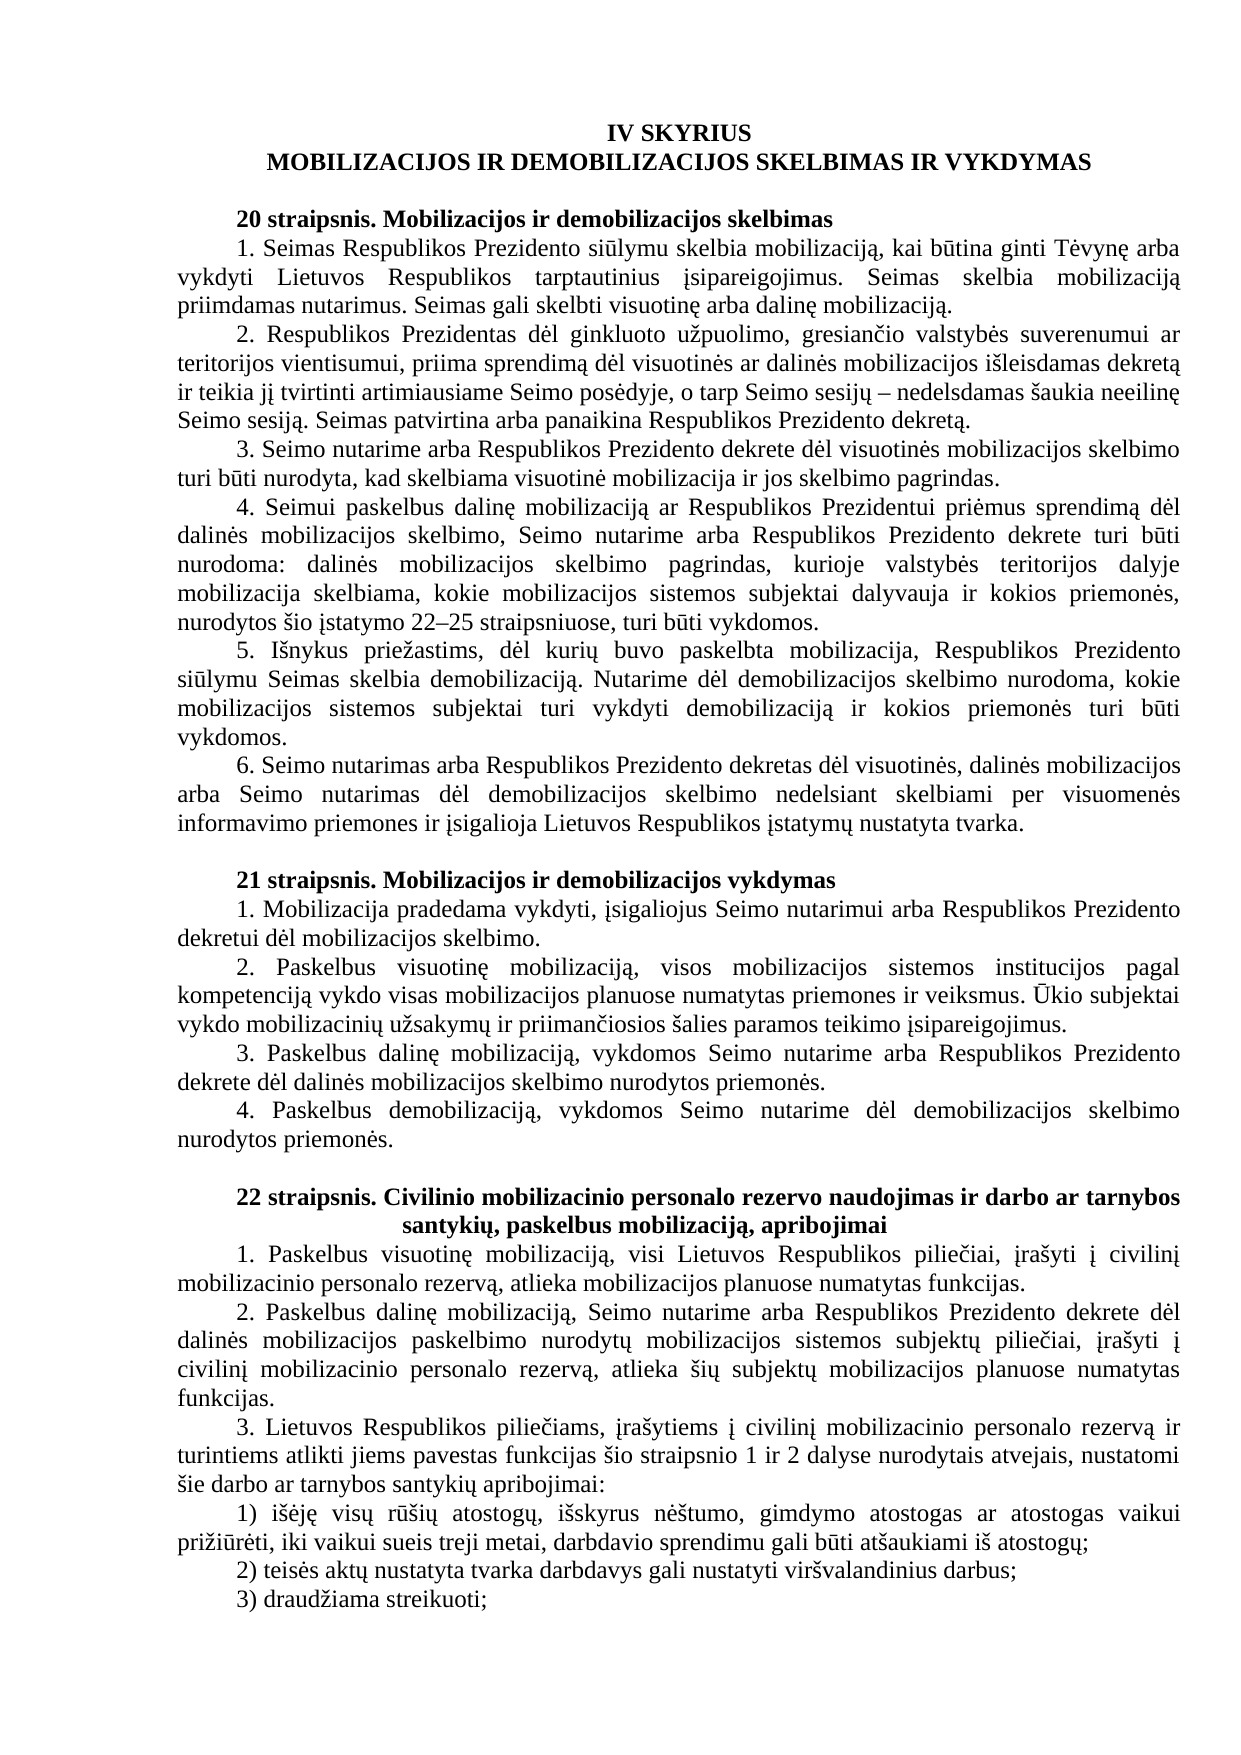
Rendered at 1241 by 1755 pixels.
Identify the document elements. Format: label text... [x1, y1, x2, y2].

text 20 straipsnis. Mobilizacijos ir demobilizacijos skelbimas [177, 204, 1181, 233]
text 21 straipsnis. Mobilizacijos ir demobilizacijos vykdymas [177, 866, 1181, 894]
text 6. Seimo nutarimas arba Respublikos Prezidento dekretas dėl visuotinės, dalinės mobilizacijos arba Seimo nutarimas dėl demobilizacijos skelbimo nedelsiant skelbiami per visuomenės informavimo priemones ir įsigalioja Lietuvos Respublikos įstatymų nustatyta tvarka. [177, 751, 1181, 837]
text 5. Išnykus priežastims, dėl kurių buvo paskelbta mobilizacija, Respublikos Prezidento siūlymu Seimas skelbia demobilizaciją. Nutarime dėl demobilizacijos skelbimo nurodoma, kokie mobilizacijos sistemos subjektai turi vykdyti demobilizaciją ir kokios priemonės turi būti vykdomos. [177, 636, 1181, 751]
text 2) teisės aktų nustatyta tvarka darbdavys gali nustatyti viršvalandinius darbus; [177, 1556, 1181, 1584]
text 22 straipsnis. Civilinio mobilizacinio personalo rezervo naudojimas ir darbo ar tarnybos santykių, paskelbus mobilizaciją, apribojimai [236, 1182, 1181, 1239]
text 2. Respublikos Prezidentas dėl ginkluoto užpuolimo, gresiančio valstybės suverenumui ar teritorijos vientisumui, priima sprendimą dėl visuotinės ar dalinės mobilizacijos išleisdamas dekretą ir teikia jį tvirtinti artimiausiame Seimo posėdyje, o tarp Seimo sesijų – nedelsdamas šaukia neeilinę Seimo sesiją. Seimas patvirtina arba panaikina Respublikos Prezidento dekretą. [177, 319, 1181, 434]
text 1. Seimas Respublikos Prezidento siūlymu skelbia mobilizaciją, kai būtina ginti Tėvynę arba vykdyti Lietuvos Respublikos tarptautinius įsipareigojimus. Seimas skelbia mobilizaciją priimdamas nutarimus. Seimas gali skelbti visuotinę arba dalinę mobilizaciją. [177, 233, 1181, 319]
text 3. Lietuvos Respublikos piliečiams, įrašytiems į civilinį mobilizacinio personalo rezervą ir turintiems atlikti jiems pavestas funkcijas šio straipsnio 1 ir 2 dalyse nurodytais atvejais, nustatomi šie darbo ar tarnybos santykių apribojimai: [177, 1412, 1181, 1498]
text 3. Seimo nutarime arba Respublikos Prezidento dekrete dėl visuotinės mobilizacijos skelbimo turi būti nurodyta, kad skelbiama visuotinė mobilizacija ir jos skelbimo pagrindas. [177, 434, 1181, 492]
text 1. Paskelbus visuotinę mobilizaciją, visi Lietuvos Respublikos piliečiai, įrašyti į civilinį mobilizacinio personalo rezervą, atlieka mobilizacijos planuose numatytas funkcijas. [177, 1239, 1181, 1297]
text 1. Mobilizacija pradedama vykdyti, įsigaliojus Seimo nutarimui arba Respublikos Prezidento dekretui dėl mobilizacijos skelbimo. [177, 894, 1181, 952]
text MOBILIZACIJOS IR DEMOBILIZACIJOS SKELBIMAS IR VYKDYMAS [177, 147, 1181, 176]
text 2. Paskelbus visuotinę mobilizaciją, visos mobilizacijos sistemos institucijos pagal kompetenciją vykdo visas mobilizacijos planuose numatytas priemones ir veiksmus. Ūkio subjektai vykdo mobilizacinių užsakymų ir priimančiosios šalies paramos teikimo įsipareigojimus. [177, 952, 1181, 1038]
text 1) išėję visų rūšių atostogų, išskyrus nėštumo, gimdymo atostogas ar atostogas vaikui prižiūrėti, iki vaikui sueis treji metai, darbdavio sprendimu gali būti atšaukiami iš atostogų; [177, 1498, 1181, 1556]
text 4. Paskelbus demobilizaciją, vykdomos Seimo nutarime dėl demobilizacijos skelbimo nurodytos priemonės. [177, 1096, 1181, 1153]
text IV SKYRIUS [177, 118, 1181, 147]
text 4. Seimui paskelbus dalinę mobilizaciją ar Respublikos Prezidentui priėmus sprendimą dėl dalinės mobilizacijos skelbimo, Seimo nutarime arba Respublikos Prezidento dekrete turi būti nurodoma: dalinės mobilizacijos skelbimo pagrindas, kurioje valstybės teritorijos dalyje mobilizacija skelbiama, kokie mobilizacijos sistemos subjektai dalyvauja ir kokios priemonės, nurodytos šio įstatymo 22–25 straipsniuose, turi būti vykdomos. [177, 492, 1181, 636]
text 2. Paskelbus dalinę mobilizaciją, Seimo nutarime arba Respublikos Prezidento dekrete dėl dalinės mobilizacijos paskelbimo nurodytų mobilizacijos sistemos subjektų piliečiai, įrašyti į civilinį mobilizacinio personalo rezervą, atlieka šių subjektų mobilizacijos planuose numatytas funkcijas. [177, 1297, 1181, 1412]
text 3) draudžiama streikuoti; [177, 1584, 1181, 1613]
text 3. Paskelbus dalinę mobilizaciją, vykdomos Seimo nutarime arba Respublikos Prezidento dekrete dėl dalinės mobilizacijos skelbimo nurodytos priemonės. [177, 1038, 1181, 1096]
